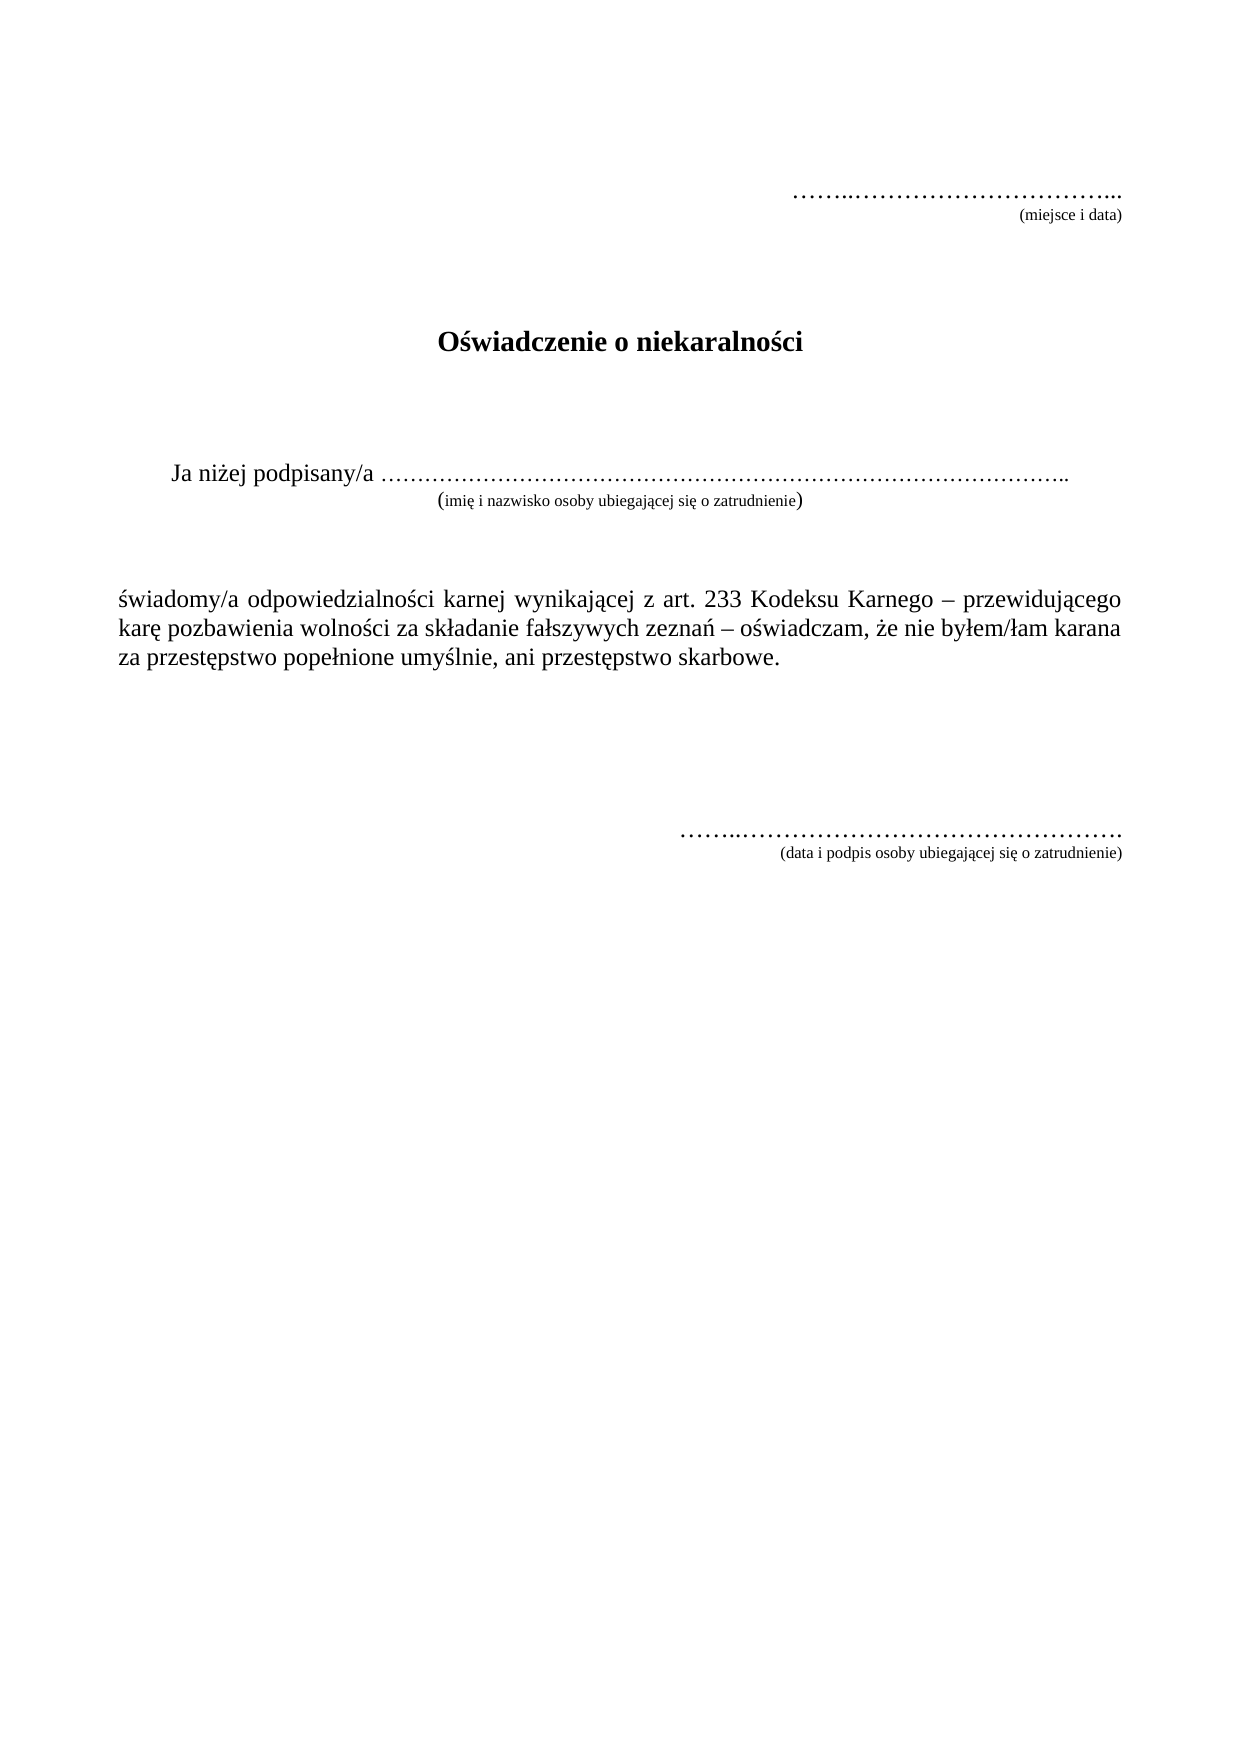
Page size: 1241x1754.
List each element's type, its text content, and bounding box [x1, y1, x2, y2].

text (data i podpis osoby ubiegającej się o zatrudnienie) [118, 843, 1122, 862]
text ……..…………………………... [118, 176, 1122, 204]
text (imię i nazwisko osoby ubiegającej się o zatrudnienie) [118, 487, 1122, 511]
text ……..………………………………………. [118, 814, 1122, 843]
text Ja niżej podpisany/a ………………………………………………………………………………….. [118, 458, 1122, 487]
text świadomy/a odpowiedzialności karnej wynikającej z art. 233 Kodeksu Karnego – przewidującego karę pozbawienia wolności za składanie fałszywych zeznań – oświadczam, że nie byłem/łam karana za przestępstwo popełnione umyślnie, ani przestępstwo skarbowe. [118, 584, 1122, 671]
text (miejsce i data) [118, 204, 1122, 223]
text Oświadczenie o niekaralności [118, 324, 1122, 358]
